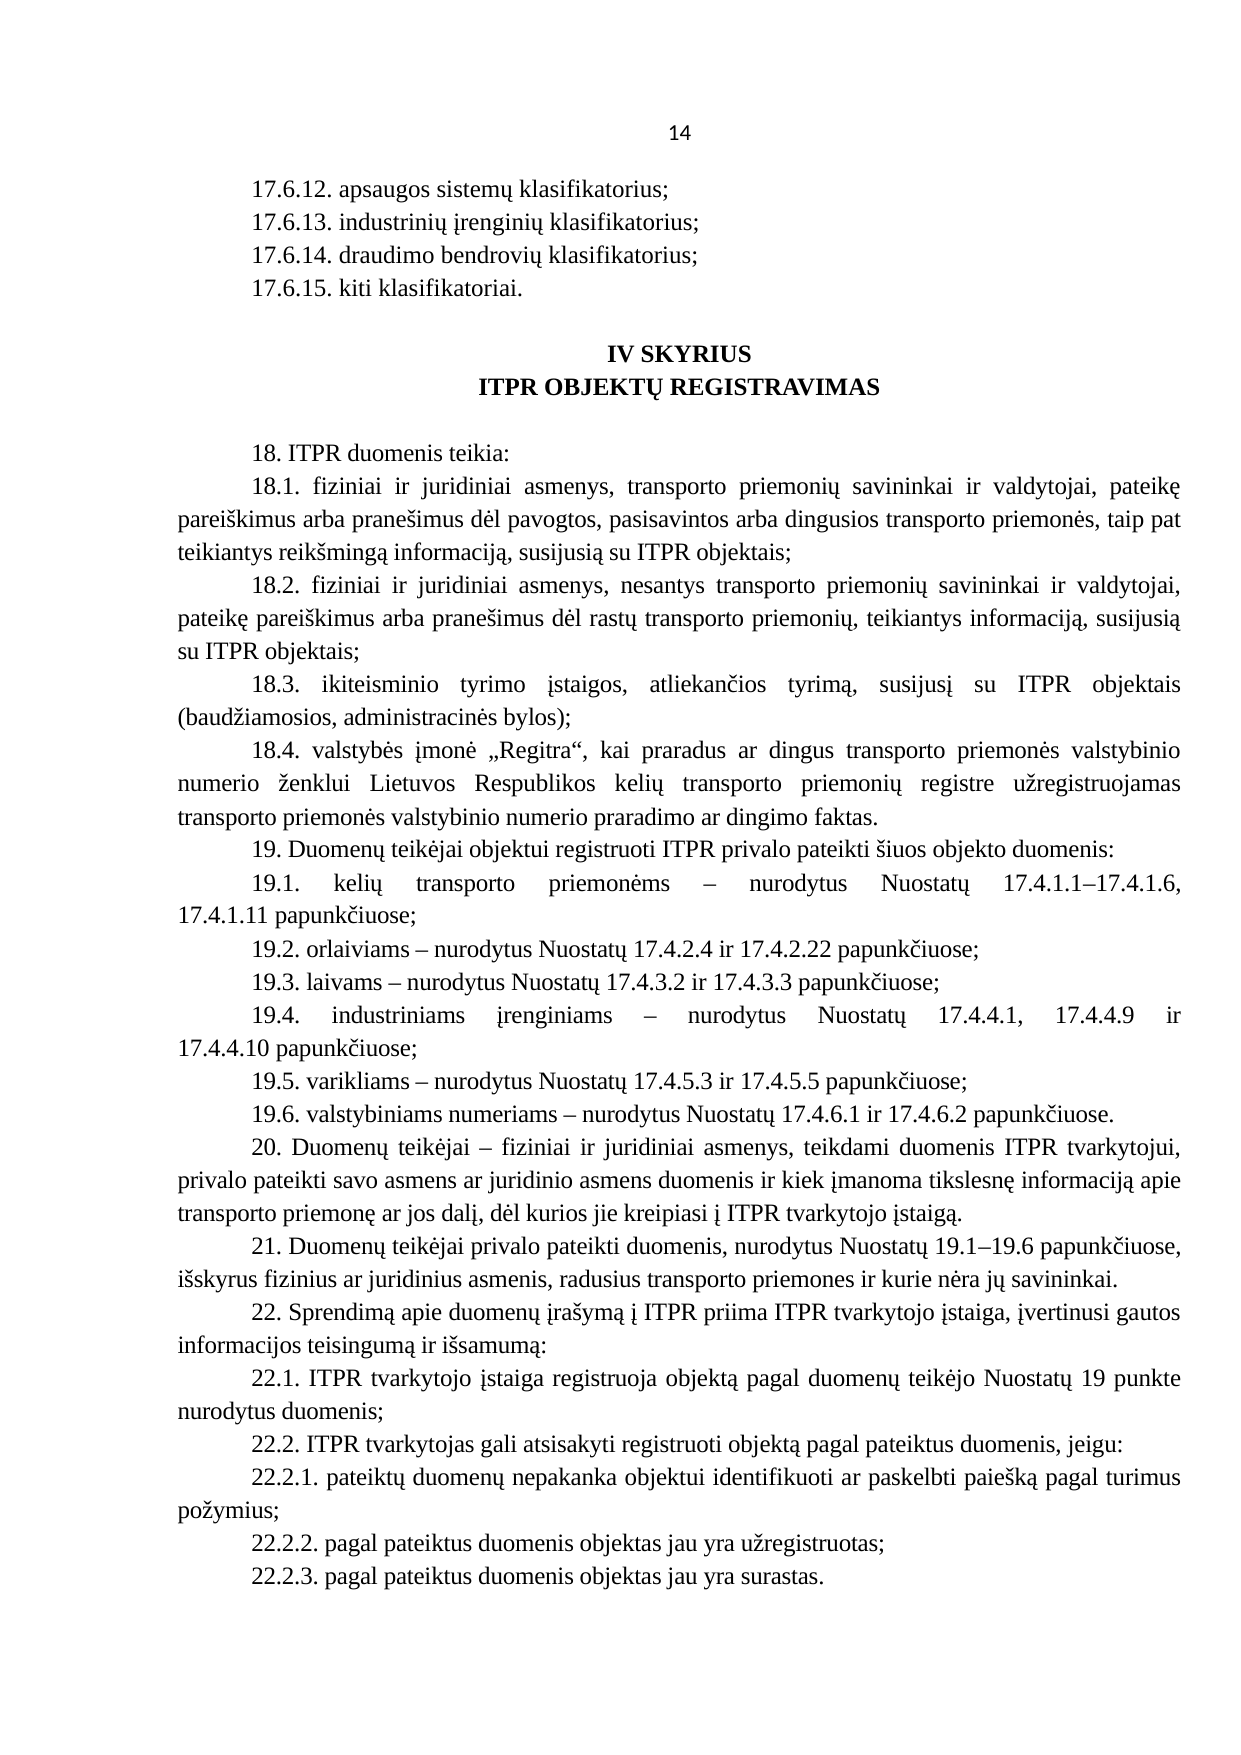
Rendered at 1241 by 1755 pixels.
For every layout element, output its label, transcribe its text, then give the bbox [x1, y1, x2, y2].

text 18.4. valstybės įmonė „Regitra“, kai praradus ar dingus transporto priemonės valstybinio numerio ženklui Lietuvos Respublikos kelių transporto priemonių registre užregistruojamas transporto priemonės valstybinio numerio praradimo ar dingimo faktas. [177, 736, 1181, 830]
text ITPR OBJEKTŲ REGISTRAVIMAS [177, 372, 1181, 401]
text 19. Duomenų teikėjai objektui registruoti ITPR privalo pateikti šiuos objekto duomenis: [177, 834, 1181, 863]
text 18.1. fiziniai ir juridiniai asmenys, transporto priemonių savininkai ir valdytojai, pateikę pareiškimus arba pranešimus dėl pavogtos, pasisavintos arba dingusios transporto priemonės, taip pat teikiantys reikšmingą informaciją, susijusią su ITPR objektais; [177, 471, 1181, 566]
text 17.6.12. apsaugos sistemų klasifikatorius; [177, 174, 1181, 203]
text 17.6.15. kiti klasifikatoriai. [177, 273, 1181, 302]
text 19.1. kelių transporto priemonėms – nurodytus Nuostatų 17.4.1.1–17.4.1.6, 17.4.1.11 papunkčiuose; [177, 868, 1181, 929]
text 21. Duomenų teikėjai privalo pateikti duomenis, nurodytus Nuostatų 19.1–19.6 papunkčiuose, išskyrus fizinius ar juridinius asmenis, radusius transporto priemones ir kurie nėra jų savininkai. [177, 1231, 1181, 1293]
text 19.2. orlaiviams – nurodytus Nuostatų 17.4.2.4 ir 17.4.2.22 papunkčiuose; [177, 934, 1181, 962]
text 18. ITPR duomenis teikia: [177, 438, 1181, 467]
text 20. Duomenų teikėjai – fiziniai ir juridiniai asmenys, teikdami duomenis ITPR tvarkytojui, privalo pateikti savo asmens ar juridinio asmens duomenis ir kiek įmanoma tikslesnę informaciją apie transporto priemonę ar jos dalį, dėl kurios jie kreipiasi į ITPR tvarkytojo įstaigą. [177, 1132, 1181, 1227]
text 17.6.14. draudimo bendrovių klasifikatorius; [177, 240, 1181, 269]
text 22. Sprendimą apie duomenų įrašymą į ITPR priima ITPR tvarkytojo įstaiga, įvertinusi gautos informacijos teisingumą ir išsamumą: [177, 1297, 1181, 1359]
text 19.6. valstybiniams numeriams – nurodytus Nuostatų 17.4.6.1 ir 17.4.6.2 papunkčiuose. [177, 1099, 1181, 1127]
text 19.5. varikliams – nurodytus Nuostatų 17.4.5.3 ir 17.4.5.5 papunkčiuose; [177, 1066, 1181, 1094]
text 22.2.1. pateiktų duomenų nepakanka objektui identifikuoti ar paskelbti paiešką pagal turimus požymius; [177, 1462, 1181, 1524]
text 17.6.13. industrinių įrenginių klasifikatorius; [177, 207, 1181, 236]
text IV SKYRIUS [177, 339, 1181, 368]
text 22.2.3. pagal pateiktus duomenis objektas jau yra surastas. [177, 1561, 1181, 1590]
text 18.2. fiziniai ir juridiniai asmenys, nesantys transporto priemonių savininkai ir valdytojai, pateikę pareiškimus arba pranešimus dėl rastų transporto priemonių, teikiantys informaciją, susijusią su ITPR objektais; [177, 570, 1181, 665]
text 22.1. ITPR tvarkytojo įstaiga registruoja objektą pagal duomenų teikėjo Nuostatų 19 punkte nurodytus duomenis; [177, 1363, 1181, 1425]
text 18.3. ikiteisminio tyrimo įstaigos, atliekančios tyrimą, susijusį su ITPR objektais (baudžiamosios, administracinės bylos); [177, 669, 1181, 731]
text 22.2. ITPR tvarkytojas gali atsisakyti registruoti objektą pagal pateiktus duomenis, jeigu: [177, 1429, 1181, 1458]
text 22.2.2. pagal pateiktus duomenis objektas jau yra užregistruotas; [177, 1528, 1181, 1557]
text 19.4. industriniams įrenginiams – nurodytus Nuostatų 17.4.4.1, 17.4.4.9 ir 17.4.4.10 papunkčiuose; [177, 1000, 1181, 1061]
text 19.3. laivams – nurodytus Nuostatų 17.4.3.2 ir 17.4.3.3 papunkčiuose; [177, 967, 1181, 995]
